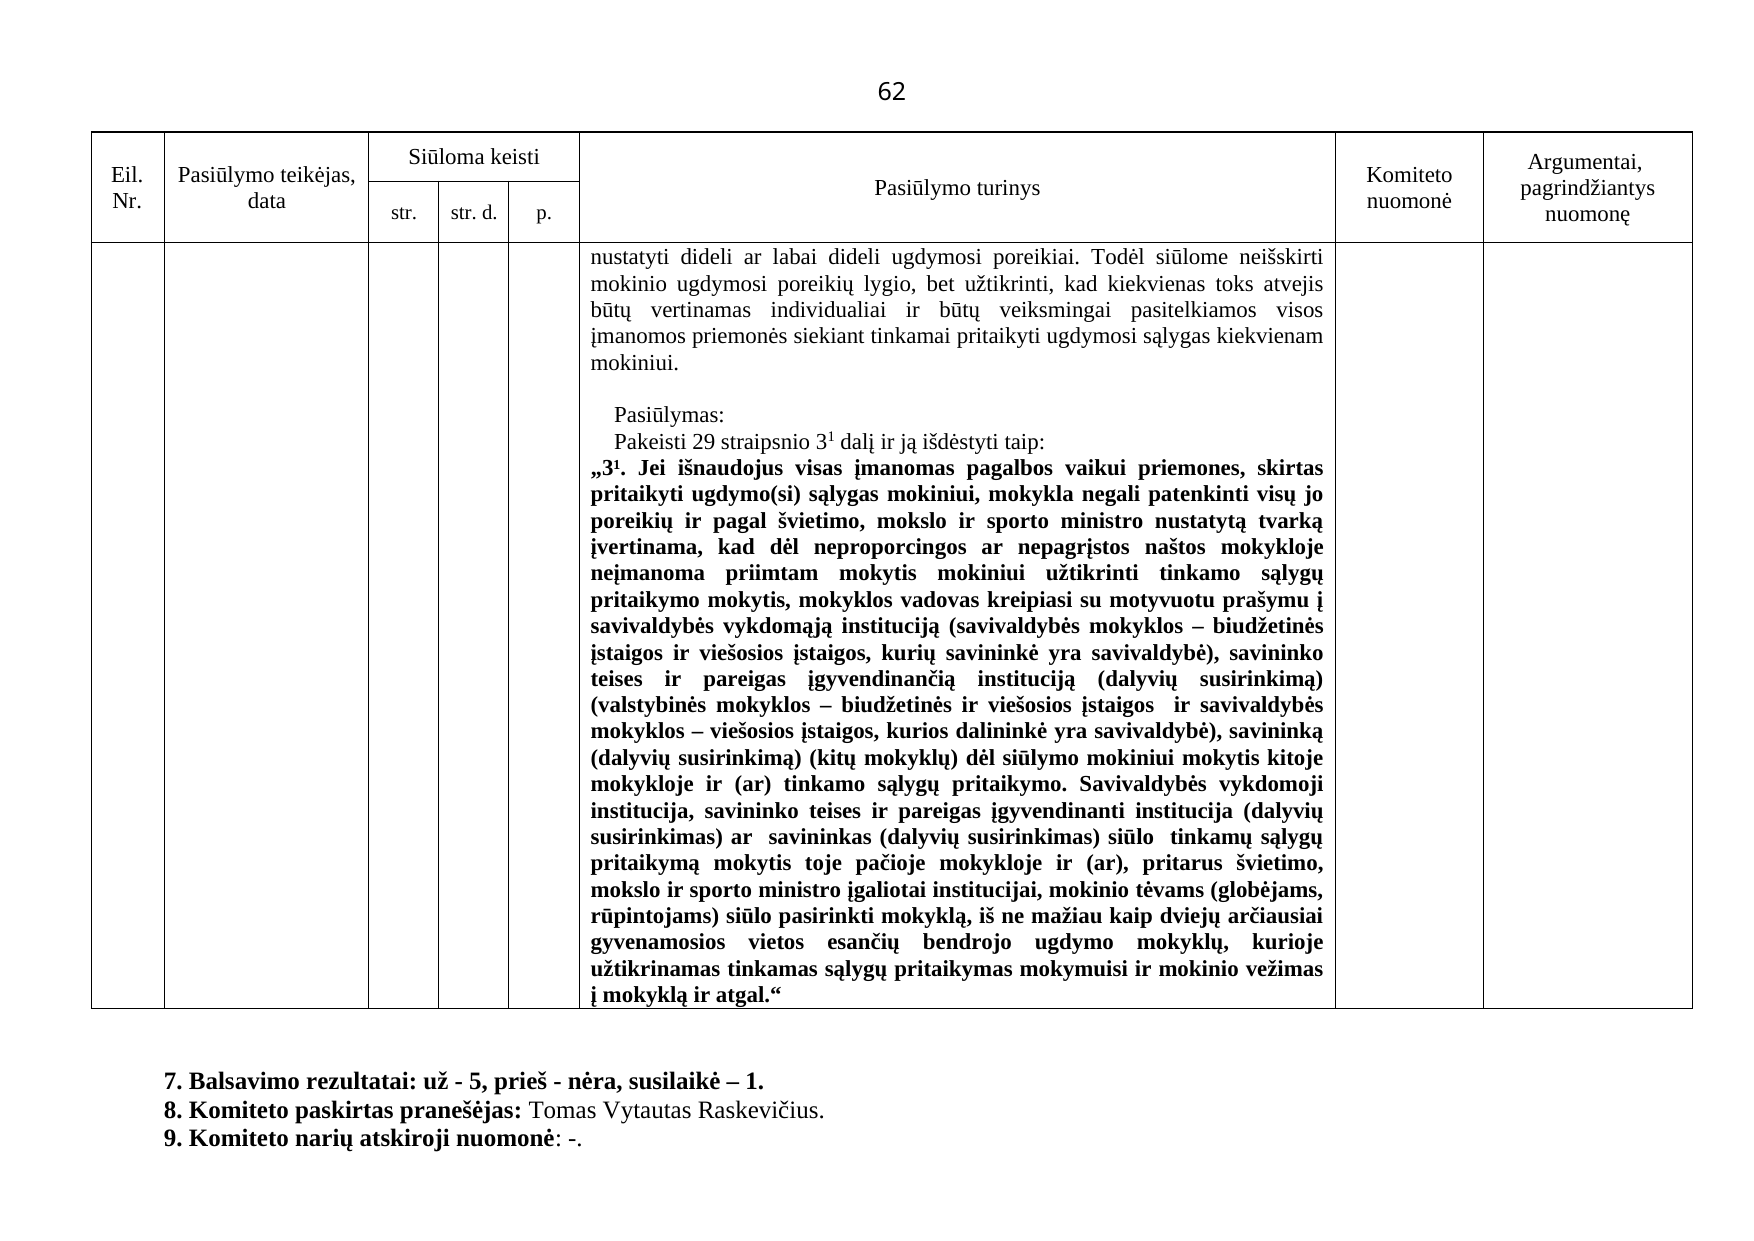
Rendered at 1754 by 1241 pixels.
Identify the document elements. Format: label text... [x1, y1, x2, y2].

table_header Eil. Nr. [92, 133, 164, 242]
table_header Pasiūlymo teikėjas, data [165, 133, 368, 242]
text 7. Balsavimo rezultatai: už - 5, prieš - nėra, susilaikė – 1. [89, 1066, 1695, 1095]
table_cell [92, 243, 164, 1007]
table_cell [1336, 243, 1483, 1007]
table_cell [509, 243, 579, 1007]
text 9. Komiteto narių atskiroji nuomonė: -. [89, 1123, 1695, 1152]
table_cell nustatyti dideli ar labai dideli ugdymosi poreikiai. Todėl siūlome neišskirti mokinio ugdymosi poreikių lygio, bet užtikrinti, kad kiekvienas toks atvejis būtų vertinamas individualiai ir būtų veiksmingai pasitelkiamos visos įmanomos priemonės siekiant tinkamai pritaikyti ugdymosi sąlygas kiekvienam mokiniui. Pasiūlymas: Pakeisti 29 straipsnio 31 dalį ir ją išdėstyti taip: „3¹. Jei išnaudojus visas įmanomas pagalbos vaikui priemones, skirtas pritaikyti ugdymo(si) sąlygas mokiniui, mokykla negali patenkinti visų jo poreikių ir pagal švietimo, mokslo ir sporto ministro nustatytą tvarką įvertinama, kad dėl neproporcingos ar nepagrįstos naštos mokykloje neįmanoma priimtam mokytis mokiniui užtikrinti tinkamo sąlygų pritaikymo mokytis, mokyklos vadovas kreipiasi su motyvuotu prašymu į savivaldybės vykdomąją instituciją (savivaldybės mokyklos – biudžetinės įstaigos ir viešosios įstaigos, kurių savininkė yra savivaldybė), savininko teises ir pareigas įgyvendinančią instituciją (dalyvių susirinkimą) (valstybinės mokyklos – biudžetinės ir viešosios įstaigos ir savivaldybės mokyklos – viešosios įstaigos, kurios dalininkė yra savivaldybė), savininką (dalyvių susirinkimą) (kitų mokyklų) dėl siūlymo mokiniui mokytis kitoje mokykloje ir (ar) tinkamo sąlygų pritaikymo. Savivaldybės vykdomoji institucija, savininko teises ir pareigas įgyvendinanti institucija (dalyvių susirinkimas) ar savininkas (dalyvių susirinkimas) siūlo tinkamų sąlygų pritaikymą mokytis toje pačioje mokykloje ir (ar), pritarus švietimo, mokslo ir sporto ministro įgaliotai institucijai, mokinio tėvams (globėjams, rūpintojams) siūlo pasirinkti mokyklą, iš ne mažiau kaip dviejų arčiausiai gyvenamosios vietos esančių bendrojo ugdymo mokyklų, kurioje užtikrinamas tinkamas sąlygų pritaikymas mokymuisi ir mokinio vežimas į mokyklą ir atgal.“ [580, 243, 1335, 1007]
text 8. Komiteto paskirtas pranešėjas: Tomas Vytautas Raskevičius. [89, 1095, 1695, 1123]
table_cell [439, 243, 508, 1007]
table_cell p. [509, 182, 579, 242]
table_header Pasiūlymo turinys [580, 133, 1335, 242]
table_header Komiteto nuomonė [1336, 133, 1483, 242]
table_cell [165, 243, 368, 1007]
table_header Argumentai, pagrindžiantys nuomonę [1484, 133, 1692, 242]
table_cell str. [369, 182, 438, 242]
table_cell [369, 243, 438, 1007]
table_cell [1484, 243, 1692, 1007]
table_header Siūloma keisti [369, 133, 579, 181]
table_cell str. d. [439, 182, 508, 242]
